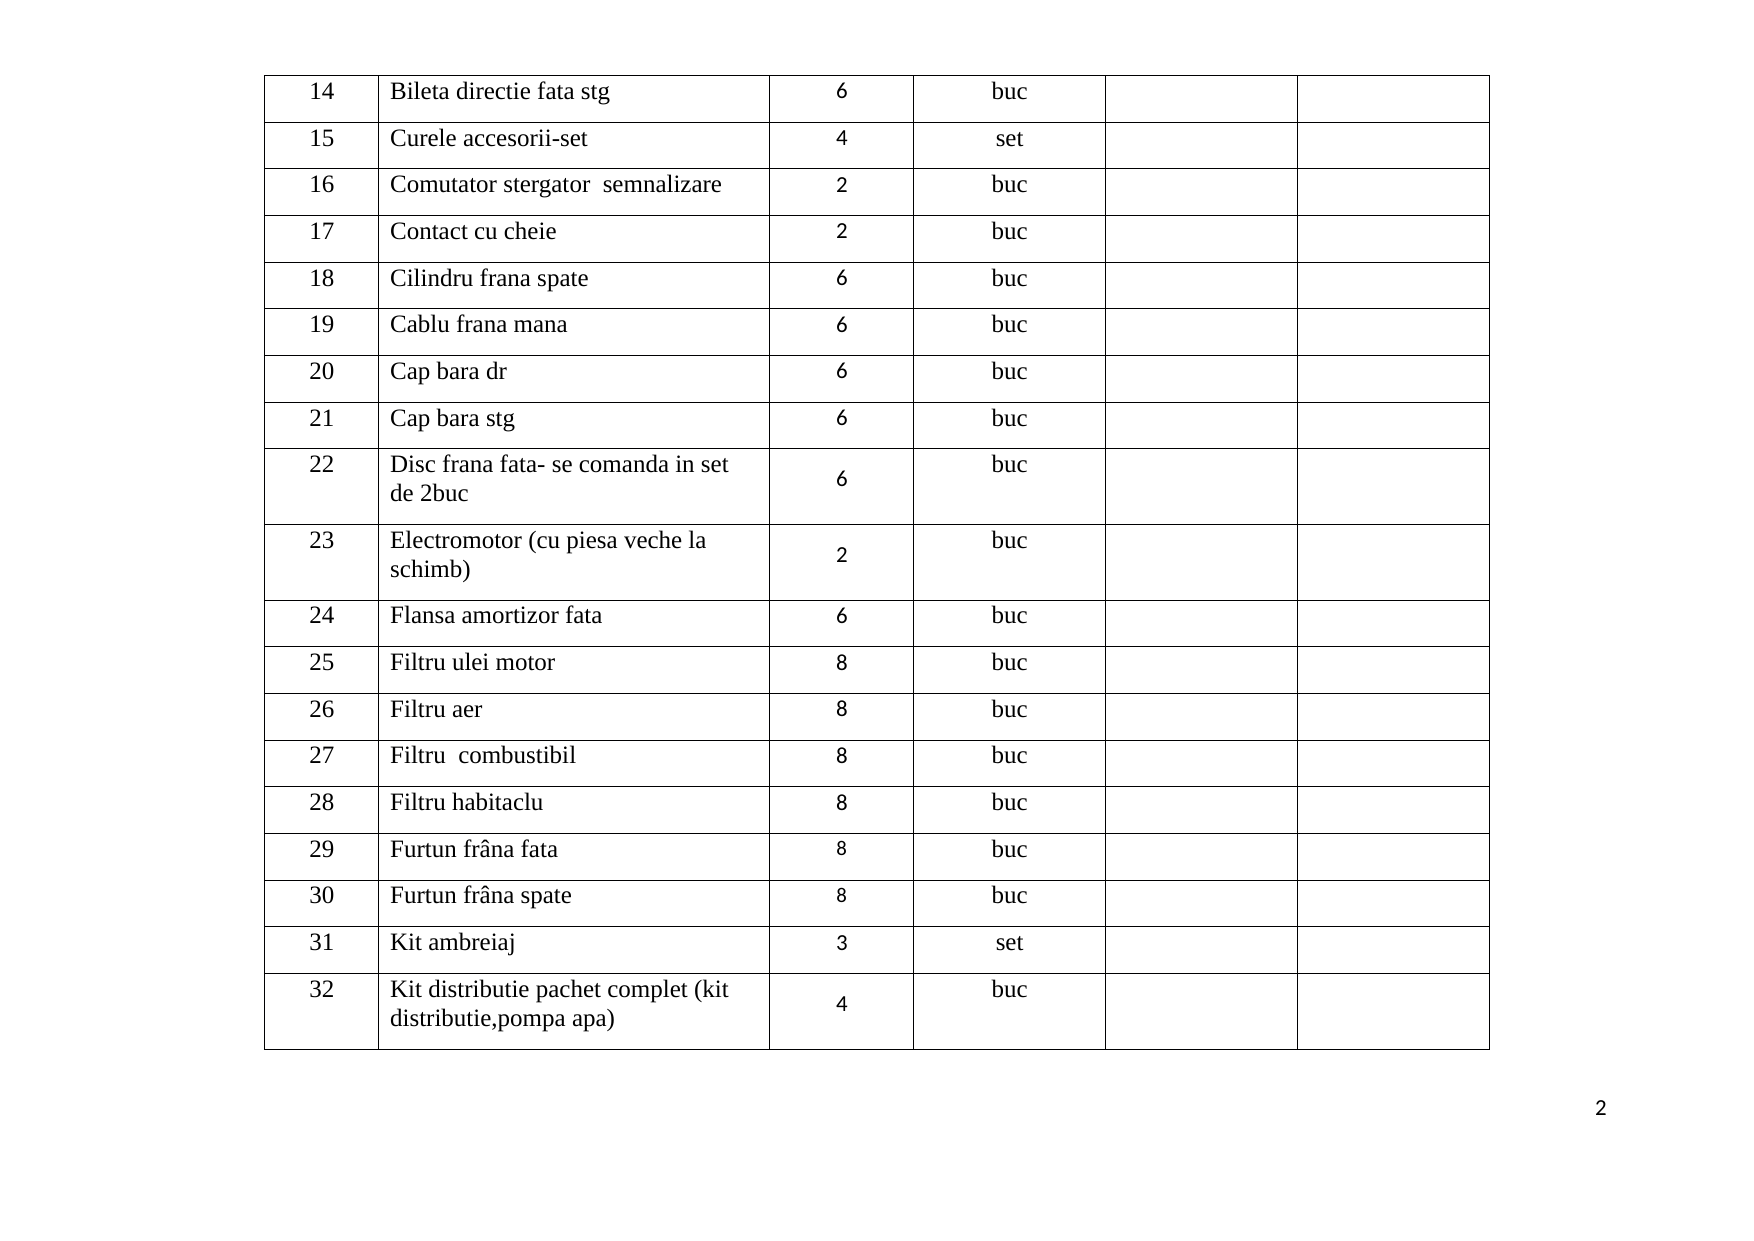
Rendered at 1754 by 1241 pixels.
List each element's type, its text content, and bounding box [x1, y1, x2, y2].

table_cell Electromotor (cu piesa veche la schimb) [379, 525, 769, 599]
table_cell buc [914, 881, 1105, 926]
table_cell Cap bara dr [379, 356, 769, 402]
table_cell [1106, 76, 1297, 122]
table_cell buc [914, 601, 1105, 646]
table_cell [1298, 601, 1489, 646]
table_cell Curele accesorii-set [379, 123, 769, 168]
table_cell [1298, 216, 1489, 262]
table_cell buc [914, 787, 1105, 833]
table_cell [1106, 694, 1297, 739]
table_cell [1106, 449, 1297, 524]
table_cell buc [914, 356, 1105, 402]
table_cell Contact cu cheie [379, 216, 769, 262]
table_cell [1106, 787, 1297, 833]
table_cell [1298, 974, 1489, 1048]
table_cell 6 [770, 449, 913, 524]
table_cell buc [914, 263, 1105, 308]
table_cell Kit distributie pachet complet (kit distributie,pompa apa) [379, 974, 769, 1048]
table_cell [1298, 927, 1489, 973]
table_cell 25 [265, 647, 378, 693]
table_cell buc [914, 403, 1105, 448]
table_cell 30 [265, 881, 378, 926]
table_cell [1106, 881, 1297, 926]
table_cell 27 [265, 741, 378, 786]
table_cell [1106, 356, 1297, 402]
table_cell buc [914, 525, 1105, 599]
table_cell Filtru habitaclu [379, 787, 769, 833]
table_cell 17 [265, 216, 378, 262]
table_cell [1298, 881, 1489, 926]
table_cell buc [914, 76, 1105, 122]
table_cell 26 [265, 694, 378, 739]
table_cell 3 [770, 927, 913, 973]
table_cell buc [914, 974, 1105, 1048]
table_cell Furtun frâna fata [379, 834, 769, 879]
table_cell 14 [265, 76, 378, 122]
table_cell Furtun frâna spate [379, 881, 769, 926]
table_cell 8 [770, 694, 913, 739]
table_cell [1106, 216, 1297, 262]
table_cell [1106, 927, 1297, 973]
table_cell Bileta directie fata stg [379, 76, 769, 122]
table_cell 16 [265, 169, 378, 215]
table_cell Filtru combustibil [379, 741, 769, 786]
table_cell 24 [265, 601, 378, 646]
table_cell 8 [770, 741, 913, 786]
table_cell buc [914, 741, 1105, 786]
table_cell [1106, 123, 1297, 168]
table_cell [1106, 169, 1297, 215]
table_cell 20 [265, 356, 378, 402]
table_cell [1106, 263, 1297, 308]
table_cell 15 [265, 123, 378, 168]
table_cell set [914, 927, 1105, 973]
table_cell [1298, 263, 1489, 308]
table_cell [1106, 601, 1297, 646]
table_cell 8 [770, 881, 913, 926]
table_cell [1298, 169, 1489, 215]
table_cell 4 [770, 974, 913, 1048]
table_cell 8 [770, 647, 913, 693]
table_cell [1106, 309, 1297, 355]
table_cell set [914, 123, 1105, 168]
table_cell 23 [265, 525, 378, 599]
table_cell [1106, 974, 1297, 1048]
table_cell 4 [770, 123, 913, 168]
table_cell 6 [770, 403, 913, 448]
table_cell Filtru ulei motor [379, 647, 769, 693]
table_cell [1298, 123, 1489, 168]
table_cell 28 [265, 787, 378, 833]
table_cell 6 [770, 601, 913, 646]
table_cell [1298, 694, 1489, 739]
table_cell Disc frana fata- se comanda in set de 2buc [379, 449, 769, 524]
table_cell [1298, 741, 1489, 786]
table_cell Kit ambreiaj [379, 927, 769, 973]
table_cell 22 [265, 449, 378, 524]
table_cell 18 [265, 263, 378, 308]
table_cell [1106, 525, 1297, 599]
table_cell buc [914, 834, 1105, 879]
table_cell Flansa amortizor fata [379, 601, 769, 646]
table_cell [1298, 449, 1489, 524]
table_cell [1298, 76, 1489, 122]
table_cell [1106, 741, 1297, 786]
table_cell 21 [265, 403, 378, 448]
table_cell buc [914, 449, 1105, 524]
table_cell 6 [770, 76, 913, 122]
table_cell 8 [770, 787, 913, 833]
table_cell [1298, 647, 1489, 693]
table_cell 2 [770, 169, 913, 215]
table_cell Cap bara stg [379, 403, 769, 448]
table_cell [1298, 834, 1489, 879]
table_cell 29 [265, 834, 378, 879]
table_cell [1106, 647, 1297, 693]
table_cell 32 [265, 974, 378, 1048]
table_cell buc [914, 694, 1105, 739]
table_cell 6 [770, 356, 913, 402]
table_cell 2 [770, 525, 913, 599]
table_cell [1106, 403, 1297, 448]
table_cell 6 [770, 309, 913, 355]
table_cell 2 [770, 216, 913, 262]
table_cell [1298, 525, 1489, 599]
table_cell [1298, 309, 1489, 355]
table_cell buc [914, 169, 1105, 215]
table_cell [1298, 787, 1489, 833]
table_cell buc [914, 309, 1105, 355]
table_cell 31 [265, 927, 378, 973]
table_cell buc [914, 647, 1105, 693]
table_cell Cablu frana mana [379, 309, 769, 355]
table_cell Comutator stergator semnalizare [379, 169, 769, 215]
table_cell [1298, 403, 1489, 448]
table_cell 6 [770, 263, 913, 308]
table_cell 19 [265, 309, 378, 355]
table_cell buc [914, 216, 1105, 262]
table_cell Filtru aer [379, 694, 769, 739]
table_cell Cilindru frana spate [379, 263, 769, 308]
table_cell [1106, 834, 1297, 879]
table_cell 8 [770, 834, 913, 879]
table_cell [1298, 356, 1489, 402]
